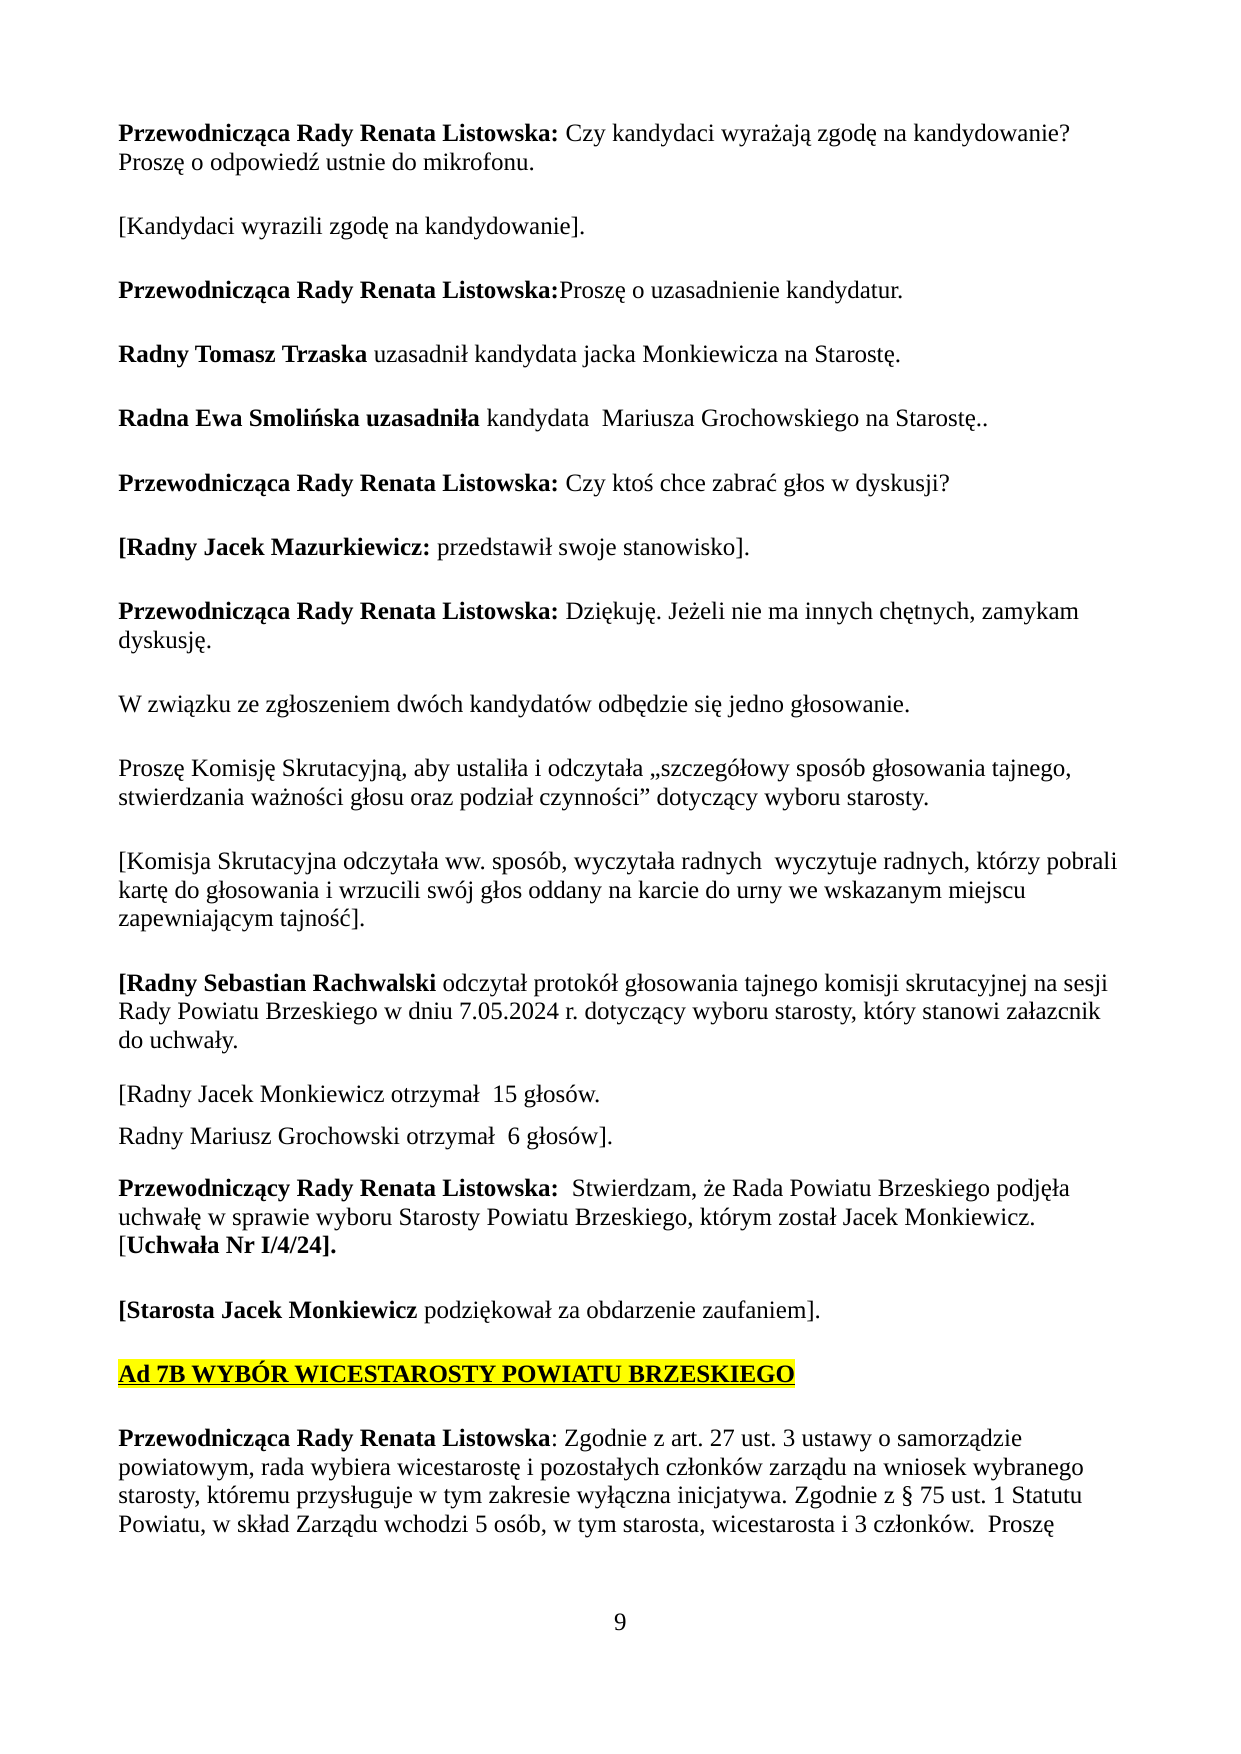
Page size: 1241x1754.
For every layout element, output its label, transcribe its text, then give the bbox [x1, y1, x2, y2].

text [Radny Jacek Mazurkiewicz: przedstawił swoje stanowisko]. [118, 532, 1122, 561]
text [Komisja Skrutacyjna odczytała ww. sposób, wyczytała radnych wyczytuje radnych, którzy pobrali kartę do głosowania i wrzucili swój głos oddany na karcie do urny we wskazanym miejscu zapewniającym tajność]. [118, 846, 1122, 932]
text Przewodnicząca Rady Renata Listowska: Czy ktoś chce zabrać głos w dyskusji? [118, 468, 1122, 496]
text Przewodnicząca Rady Renata Listowska: Dziękuję. Jeżeli nie ma innych chętnych, zamykam dyskusję. [118, 596, 1122, 653]
text Przewodnicząca Rady Renata Listowska: Czy kandydaci wyrażają zgodę na kandydowanie? Proszę o odpowiedź ustnie do mikrofonu. [118, 118, 1122, 176]
text [Radny Sebastian Rachwalski odczytał protokół głosowania tajnego komisji skrutacyjnej na sesji Rady Powiatu Brzeskiego w dniu 7.05.2024 r. dotyczący wyboru starosty, który stanowi załazcnik do uchwały. [118, 968, 1122, 1054]
text Radny Mariusz Grochowski otrzymał 6 głosów]. [118, 1121, 1122, 1149]
text [Kandydaci wyrazili zgodę na kandydowanie]. [118, 211, 1122, 240]
text Proszę Komisję Skrutacyjną, aby ustaliła i odczytała „szczegółowy sposób głosowania tajnego, stwierdzania ważności głosu oraz podział czynności” dotyczący wyboru starosty. [118, 753, 1122, 811]
text W związku ze zgłoszeniem dwóch kandydatów odbędzie się jedno głosowanie. [118, 689, 1122, 718]
text Przewodnicząca Rady Renata Listowska:Proszę o uzasadnienie kandydatur. [118, 275, 1122, 304]
text Przewodniczący Rady Renata Listowska: Stwierdzam, że Rada Powiatu Brzeskiego podjęła uchwałę w sprawie wyboru Starosty Powiatu Brzeskiego, którym został Jacek Monkiewicz. [Uchwała Nr I/4/24]. [118, 1173, 1122, 1259]
text Ad 7B WYBÓR WICESTAROSTY POWIATU BRZESKIEGO [118, 1359, 1122, 1388]
text [Radny Jacek Monkiewicz otrzymał 15 głosów. [118, 1079, 1122, 1108]
text [Starosta Jacek Monkiewicz podziękował za obdarzenie zaufaniem]. [118, 1295, 1122, 1323]
text Przewodnicząca Rady Renata Listowska: Zgodnie z art. 27 ust. 3 ustawy o samorządzie powiatowym, rada wybiera wicestarostę i pozostałych członków zarządu na wniosek wybranego starosty, któremu przysługuje w tym zakresie wyłączna inicjatywa. Zgodnie z § 75 ust. 1 Statutu Powiatu, w skład Zarządu wchodzi 5 osób, w tym starosta, wicestarosta i 3 członków. Proszę [118, 1423, 1122, 1538]
text Radny Tomasz Trzaska uzasadnił kandydata jacka Monkiewicza na Starostę. [118, 339, 1122, 368]
text Radna Ewa Smolińska uzasadniła kandydata Mariusza Grochowskiego na Starostę.. [118, 403, 1122, 432]
